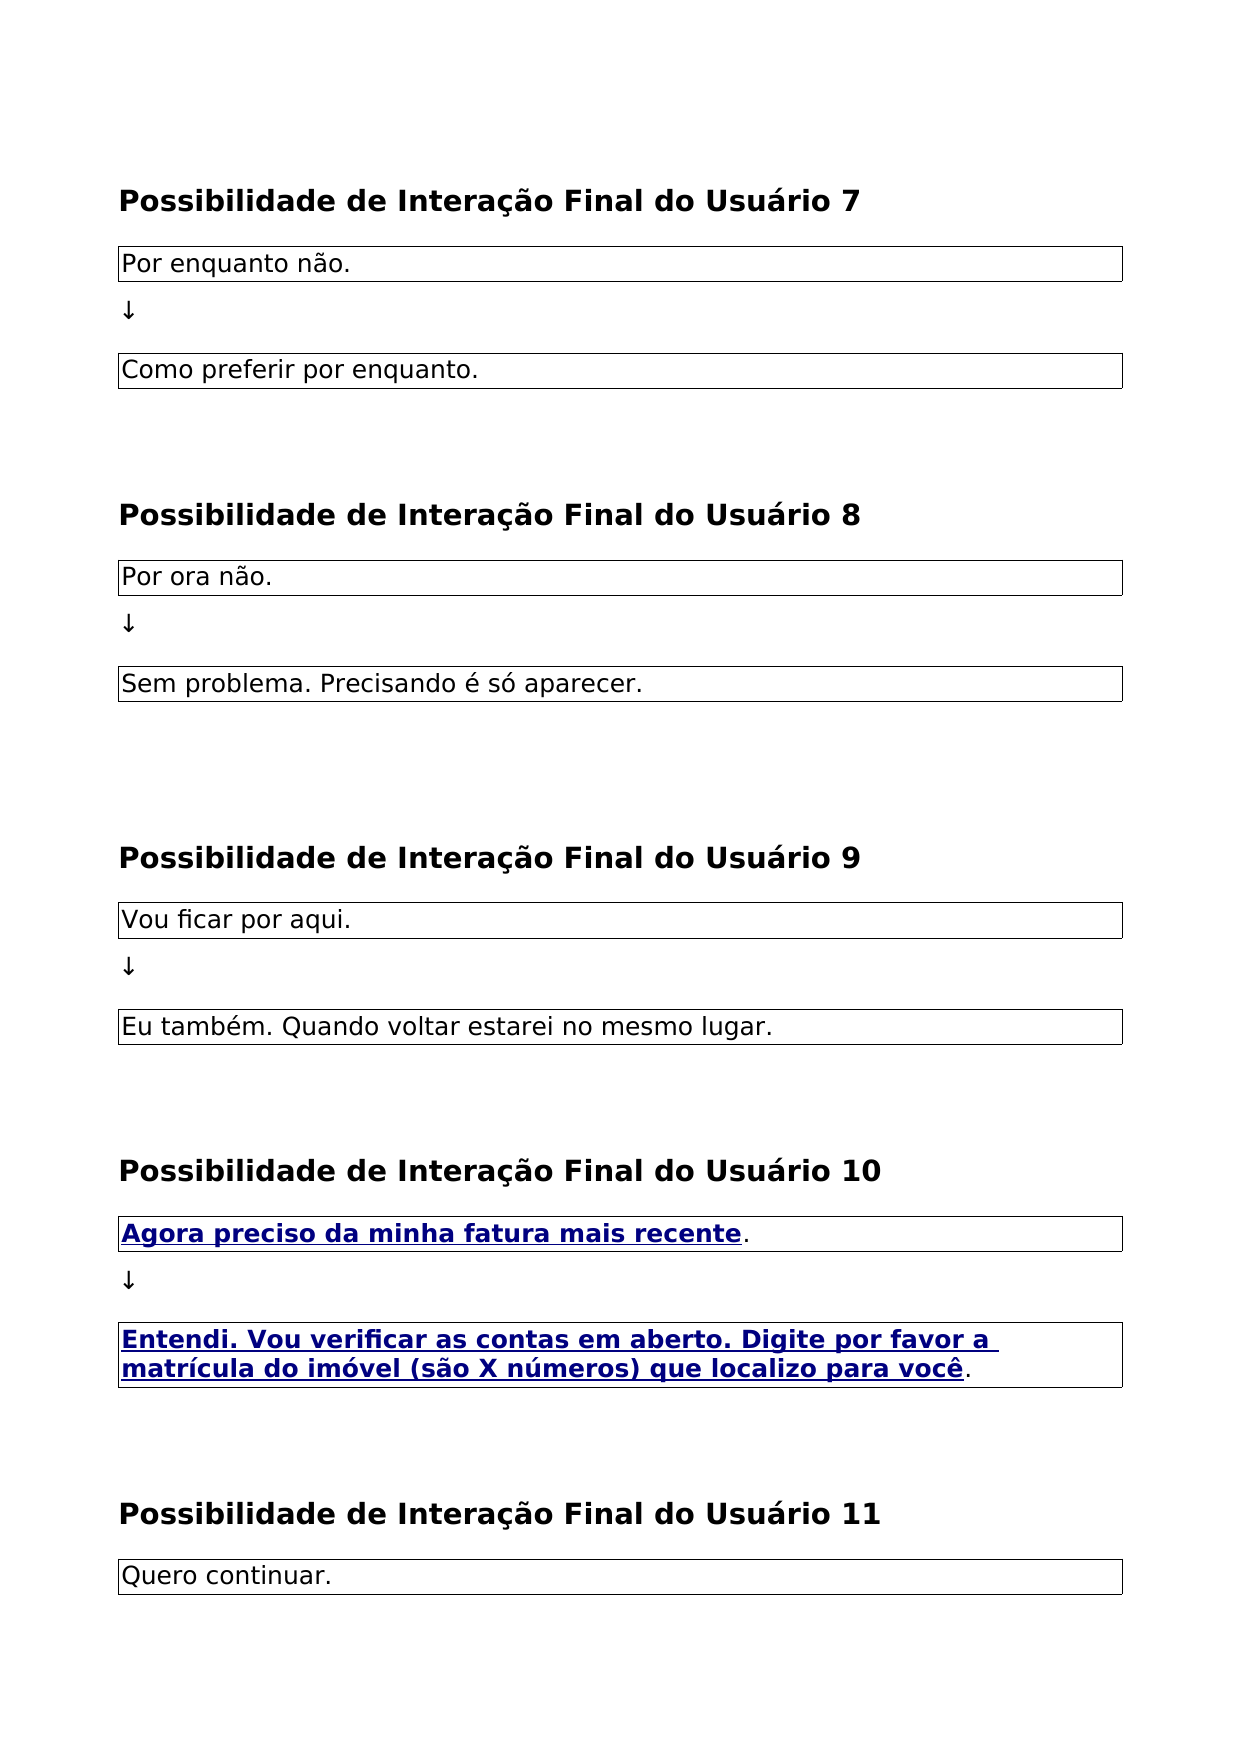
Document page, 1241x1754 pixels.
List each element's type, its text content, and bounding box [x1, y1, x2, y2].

table_header Agora preciso da minha fatura mais recente. [119, 1217, 1122, 1251]
table_header Vou ficar por aqui. [119, 903, 1122, 937]
table_header Quero continuar. [119, 1560, 1122, 1594]
subtitle Possibilidade de Interação Final do Usuário 11 [118, 1497, 1122, 1531]
table_header Por ora não. [119, 561, 1122, 595]
text ↓ [118, 952, 1122, 981]
subtitle Possibilidade de Interação Final do Usuário 10 [118, 1154, 1122, 1188]
text ↓ [118, 1266, 1122, 1295]
table_header Por enquanto não. [119, 247, 1122, 281]
text ↓ [118, 609, 1122, 639]
table_header Sem problema. Precisando é só aparecer. [119, 667, 1122, 701]
text ↓ [118, 296, 1122, 325]
subtitle Possibilidade de Interação Final do Usuário 8 [118, 498, 1122, 532]
table_header Entendi. Vou verificar as contas em aberto. Digite por favor a matrícula do imóvel (são X números) que localizo para você. [119, 1323, 1122, 1387]
table_header Como preferir por enquanto. [119, 354, 1122, 388]
subtitle Possibilidade de Interação Final do Usuário 9 [118, 841, 1122, 875]
table_header Eu também. Quando voltar estarei no mesmo lugar. [119, 1010, 1122, 1044]
subtitle Possibilidade de Interação Final do Usuário 7 [118, 185, 1122, 219]
